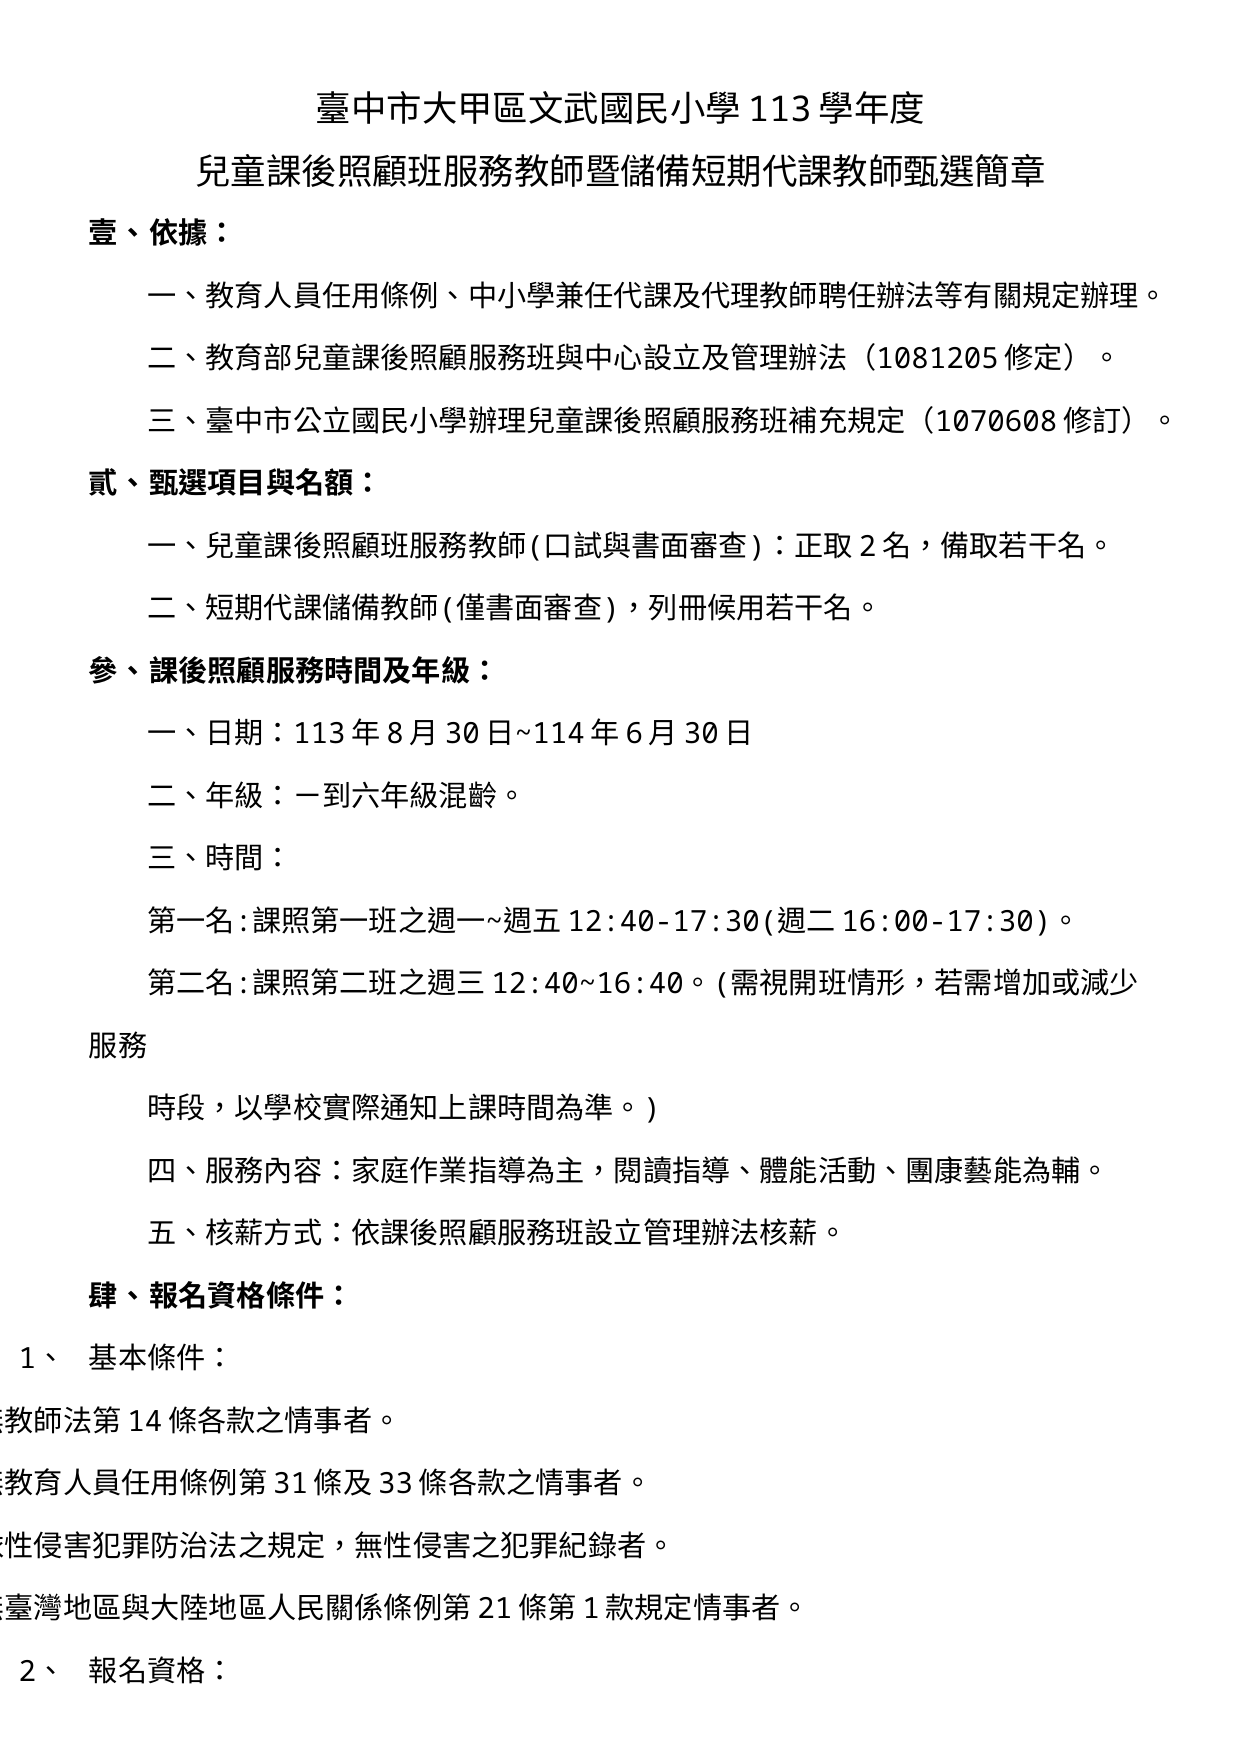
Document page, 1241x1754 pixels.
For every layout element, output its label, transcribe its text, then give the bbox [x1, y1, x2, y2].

text 二、年級：ㄧ到六年級混齡。 [89, 752, 1152, 814]
text 一、兒童課後照顧班服務教師(口試與書面審查)：正取2名，備取若干名。 [89, 502, 1152, 564]
text 時段，以學校實際通知上課時間為準。) [89, 1064, 1152, 1127]
text 第二名:課照第二班之週三12:40~16:40。(需視開班情形，若需增加或減少服務 [89, 939, 1152, 1064]
text 五、核薪方式：依課後照顧服務班設立管理辦法核薪。 [89, 1189, 1152, 1252]
list 基本條件： [18, 1314, 1152, 1377]
list 依據： [89, 189, 1152, 252]
list 依性侵害犯罪防治法之規定，無性侵害之犯罪紀錄者。 [0, 1502, 1152, 1564]
list 無教育人員任用條例第31條及33條各款之情事者。 [0, 1439, 1152, 1502]
text 一、教育人員任用條例、中小學兼任代課及代理教師聘任辦法等有關規定辦理。 [89, 252, 1152, 314]
list 報名資格： [18, 1627, 1152, 1689]
text 二、短期代課儲備教師(僅書面審查)，列冊候用若干名。 [89, 564, 1152, 627]
text 三、時間： [89, 814, 1152, 877]
list 無教師法第14條各款之情事者。 [0, 1377, 1152, 1439]
text 臺中市大甲區文武國民小學113學年度 [89, 64, 1152, 127]
list 課後照顧服務時間及年級： [89, 627, 1152, 689]
text 四、服務內容：家庭作業指導為主，閱讀指導、體能活動、團康藝能為輔。 [89, 1127, 1152, 1189]
text 兒童課後照顧班服務教師暨儲備短期代課教師甄選簡章 [89, 127, 1152, 189]
list 無臺灣地區與大陸地區人民關係條例第21條第1款規定情事者。 [0, 1564, 1152, 1627]
text 一、日期：113年8月30日~114年6月30日 [89, 689, 1152, 752]
list 甄選項目與名額： [89, 439, 1152, 502]
text 三、臺中市公立國民小學辦理兒童課後照顧服務班補充規定（1070608修訂）。 [89, 377, 1152, 439]
text 第一名:課照第一班之週一~週五12:40-17:30(週二16:00-17:30)。 [89, 877, 1152, 939]
text 二、教育部兒童課後照顧服務班與中心設立及管理辦法（1081205修定）。 [89, 314, 1152, 377]
list 報名資格條件： [89, 1252, 1152, 1314]
